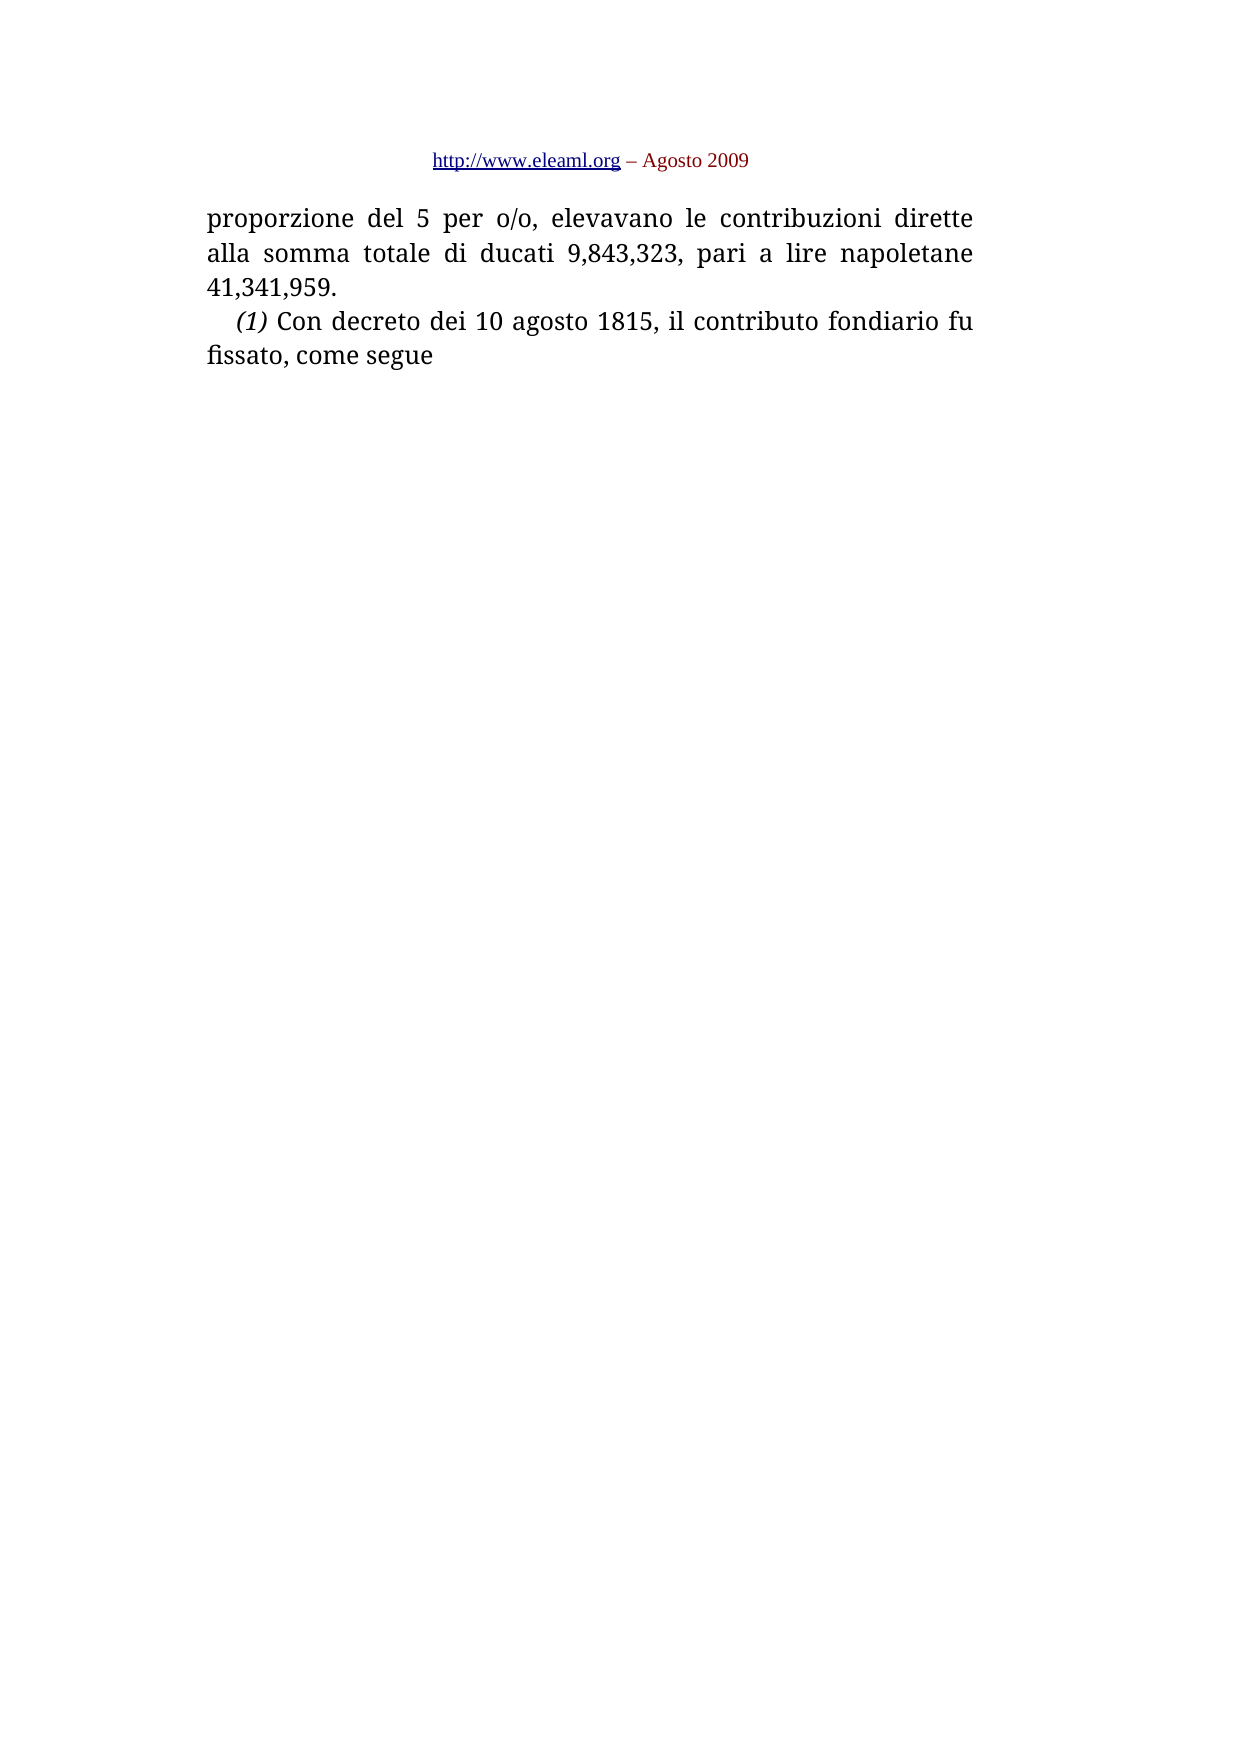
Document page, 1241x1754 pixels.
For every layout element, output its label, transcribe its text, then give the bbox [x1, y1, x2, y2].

text (1) Con decreto dei 10 agosto 1815, il contributo fondiario fu fissato, come segue [207, 303, 974, 371]
text proporzione del 5 per o/o, elevavano le contribuzioni dirette alla somma totale di ducati 9,843,323, pari a lire napoletane 41,341,959. [207, 201, 974, 303]
